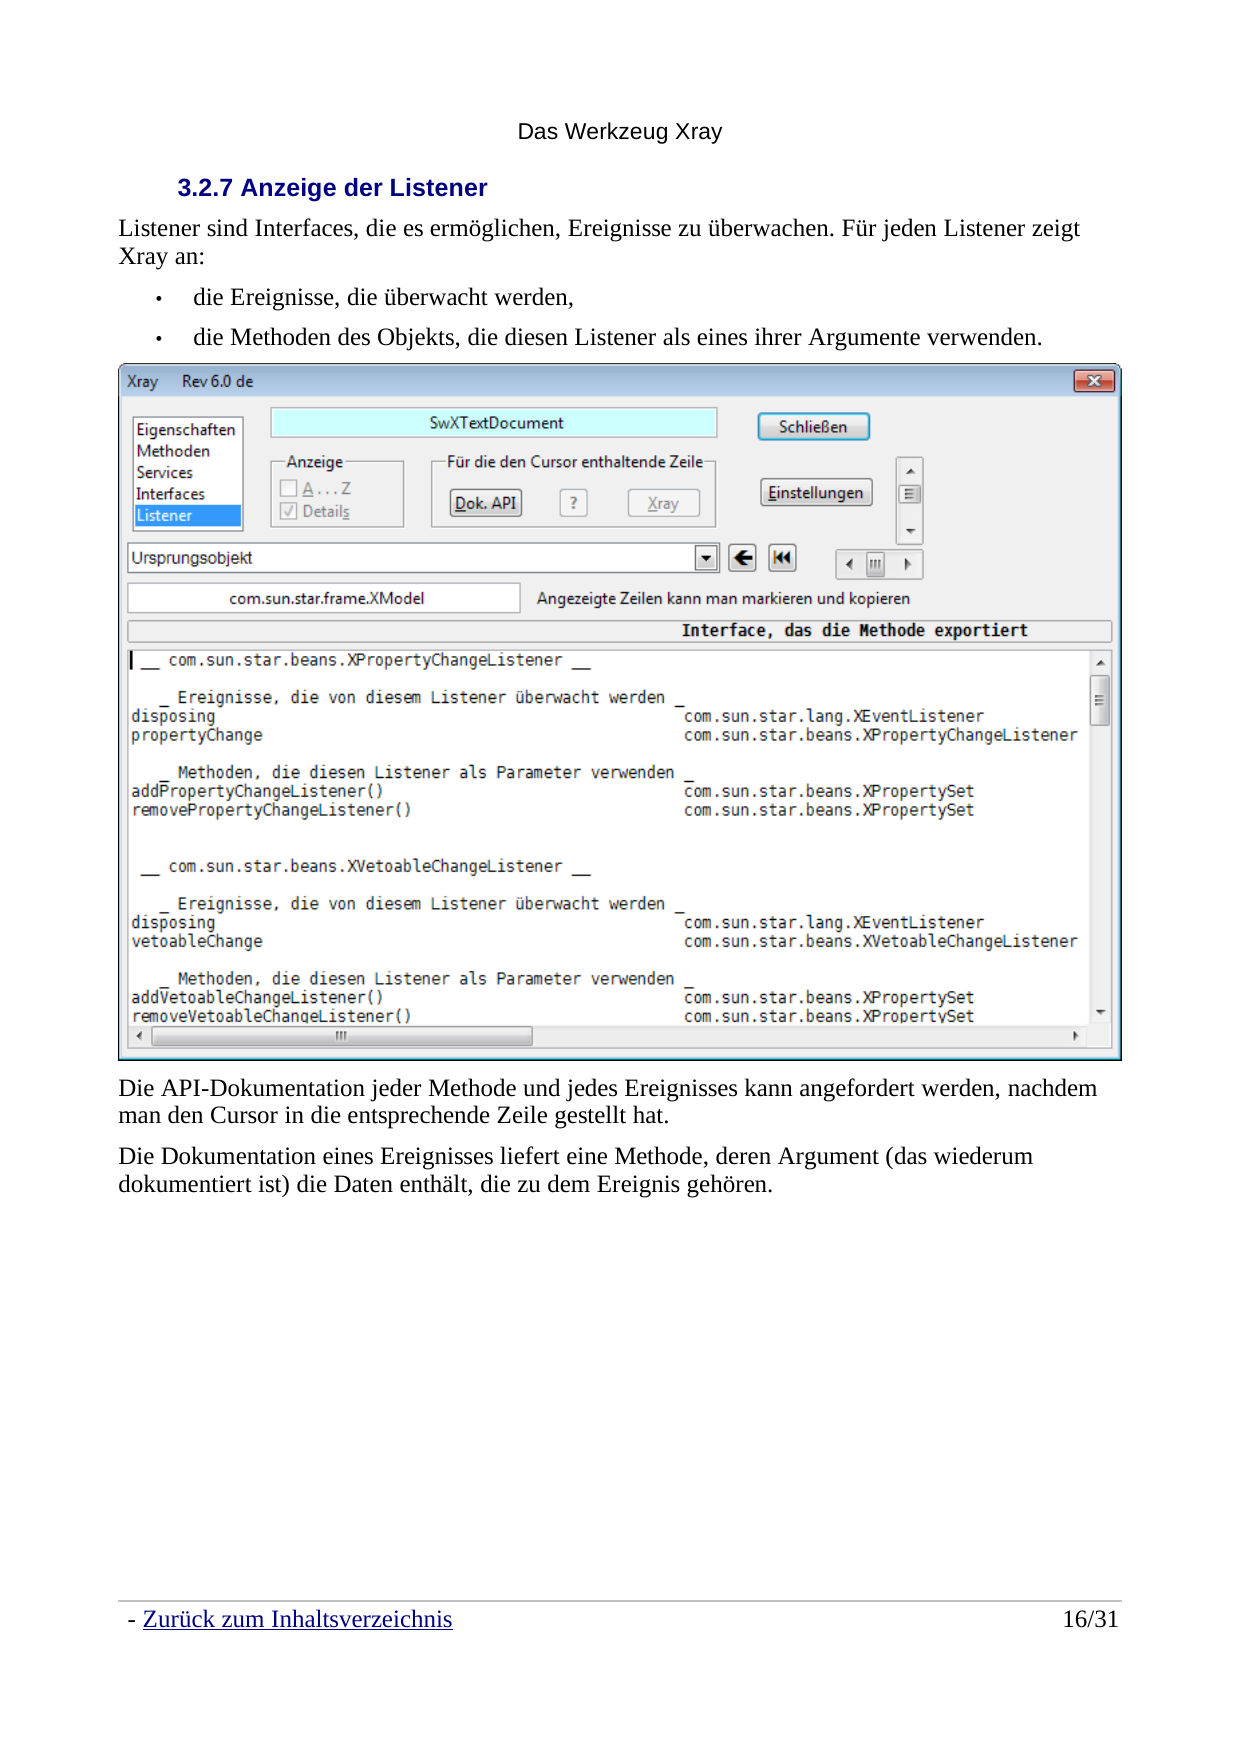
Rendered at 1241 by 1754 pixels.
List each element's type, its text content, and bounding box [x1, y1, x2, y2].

text Die Dokumentation eines Ereignisses liefert eine Methode, deren Argument (das wiederum dokumentiert ist) die Daten enthält, die zu dem Ereignis gehören. [118, 1142, 1122, 1198]
list die Methoden des Objekts, die diesen Listener als eines ihrer Argumente verwenden. [156, 323, 1122, 351]
text Die API-Dokumentation jeder Methode und jedes Ereignisses kann angefordert werden, nachdem man den Cursor in die entsprechende Zeile gestellt hat. [118, 1073, 1122, 1129]
picture [118, 363, 1122, 1061]
subtitle Anzeige der Listener [177, 174, 1122, 202]
list die Ereignisse, die überwacht werden, [156, 283, 1122, 311]
text Listener sind Interfaces, die es ermöglichen, Ereignisse zu überwachen. Für jeden Listener zeigt Xray an: [118, 214, 1122, 270]
